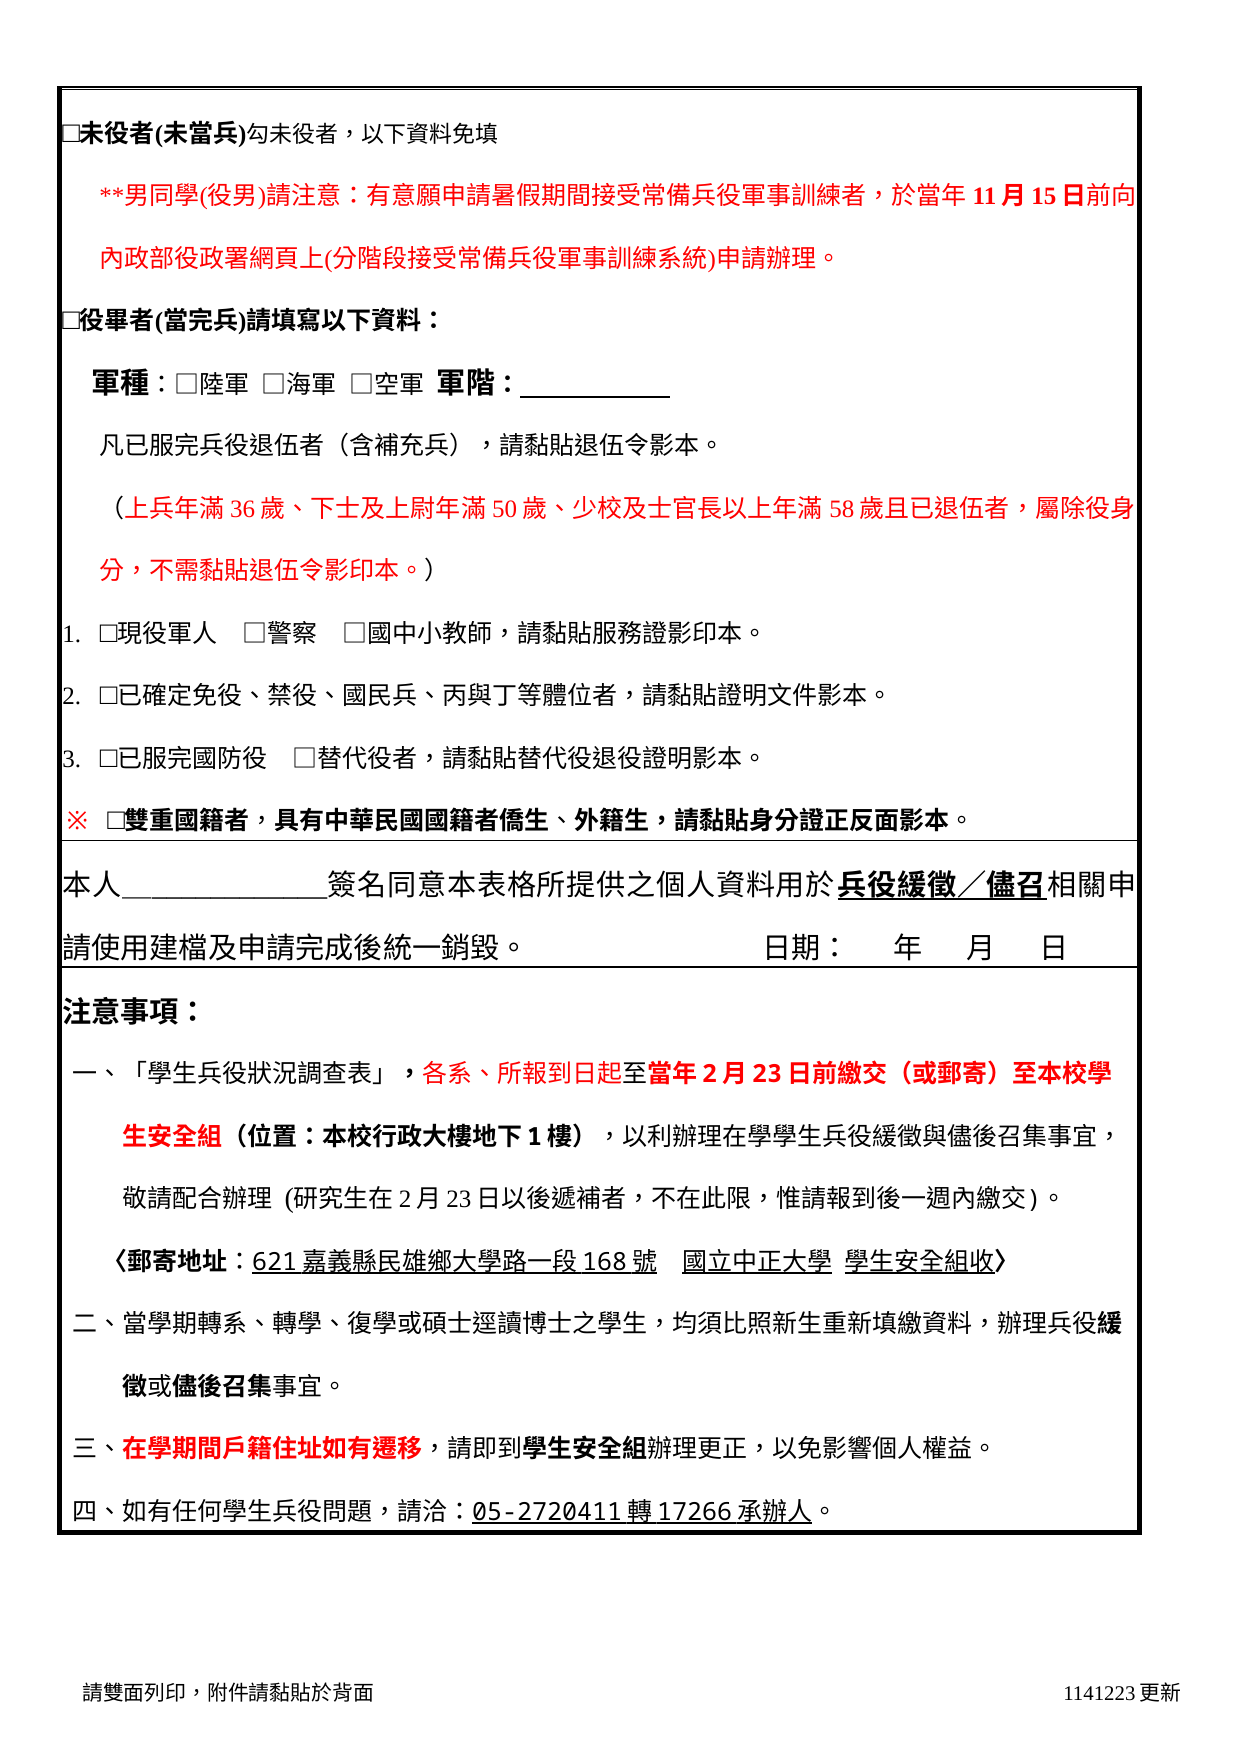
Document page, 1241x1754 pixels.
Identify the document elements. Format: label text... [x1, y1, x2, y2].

table_cell 注意事項： 一、「學生兵役狀況調查表」，各系、所報到日起至當年2月23日前繳交（或郵寄）至本校學生安全組（位置：本校行政大樓地下1樓），以利辦理在學學生兵役緩徵與儘後召集事宜，敬請配合辦理 (研究生在2月23日以後遞補者，不在此限，惟請報到後一週內繳交)。 〈郵寄地址：621嘉義縣民雄鄉大學路一段168號 國立中正大學 學生安全組收〉 二、當學期轉系、轉學、復學或碩士逕讀博士之學生，均須比照新生重新填繳資料，辦理兵役緩徵或儘後召集事宜。 三、在學期間戶籍住址如有遷移，請即到學生安全組辦理更正，以免影響個人權益。 四、如有任何學生兵役問題，請洽：05-2720411轉17266承辦人。 [62, 968, 1137, 1530]
table_cell □未役者(未當兵)勾未役者，以下資料免填 **男同學(役男)請注意：有意願申請暑假期間接受常備兵役軍事訓練者，於當年11月15日前向內政部役政署網頁上(分階段接受常備兵役軍事訓練系統)申請辦理。 □役畢者(當完兵)請填寫以下資料： 軍種：□陸軍 □海軍 □空軍 軍階： 凡已服完兵役退伍者（含補充兵），請黏貼退伍令影本。 （上兵年滿36歲、下士及上尉年滿50歲、少校及士官長以上年滿58歲且已退伍者，屬除役身分，不需黏貼退伍令影印本。） □現役軍人 □警察 □國中小教師，請黏貼服務證影印本。 □已確定免役、禁役、國民兵、丙與丁等體位者，請黏貼證明文件影本。 □已服完國防役 □替代役者，請黏貼替代役退役證明影本。 ※ □雙重國籍者，具有中華民國國籍者僑生、外籍生，請黏貼身分證正反面影本。 [62, 90, 1137, 839]
table_cell 本人＿____________簽名同意本表格所提供之個人資料用於兵役緩徵／儘召相關申請使用建檔及申請完成後統一銷毀。 日期： 年 月 日 [62, 841, 1137, 966]
